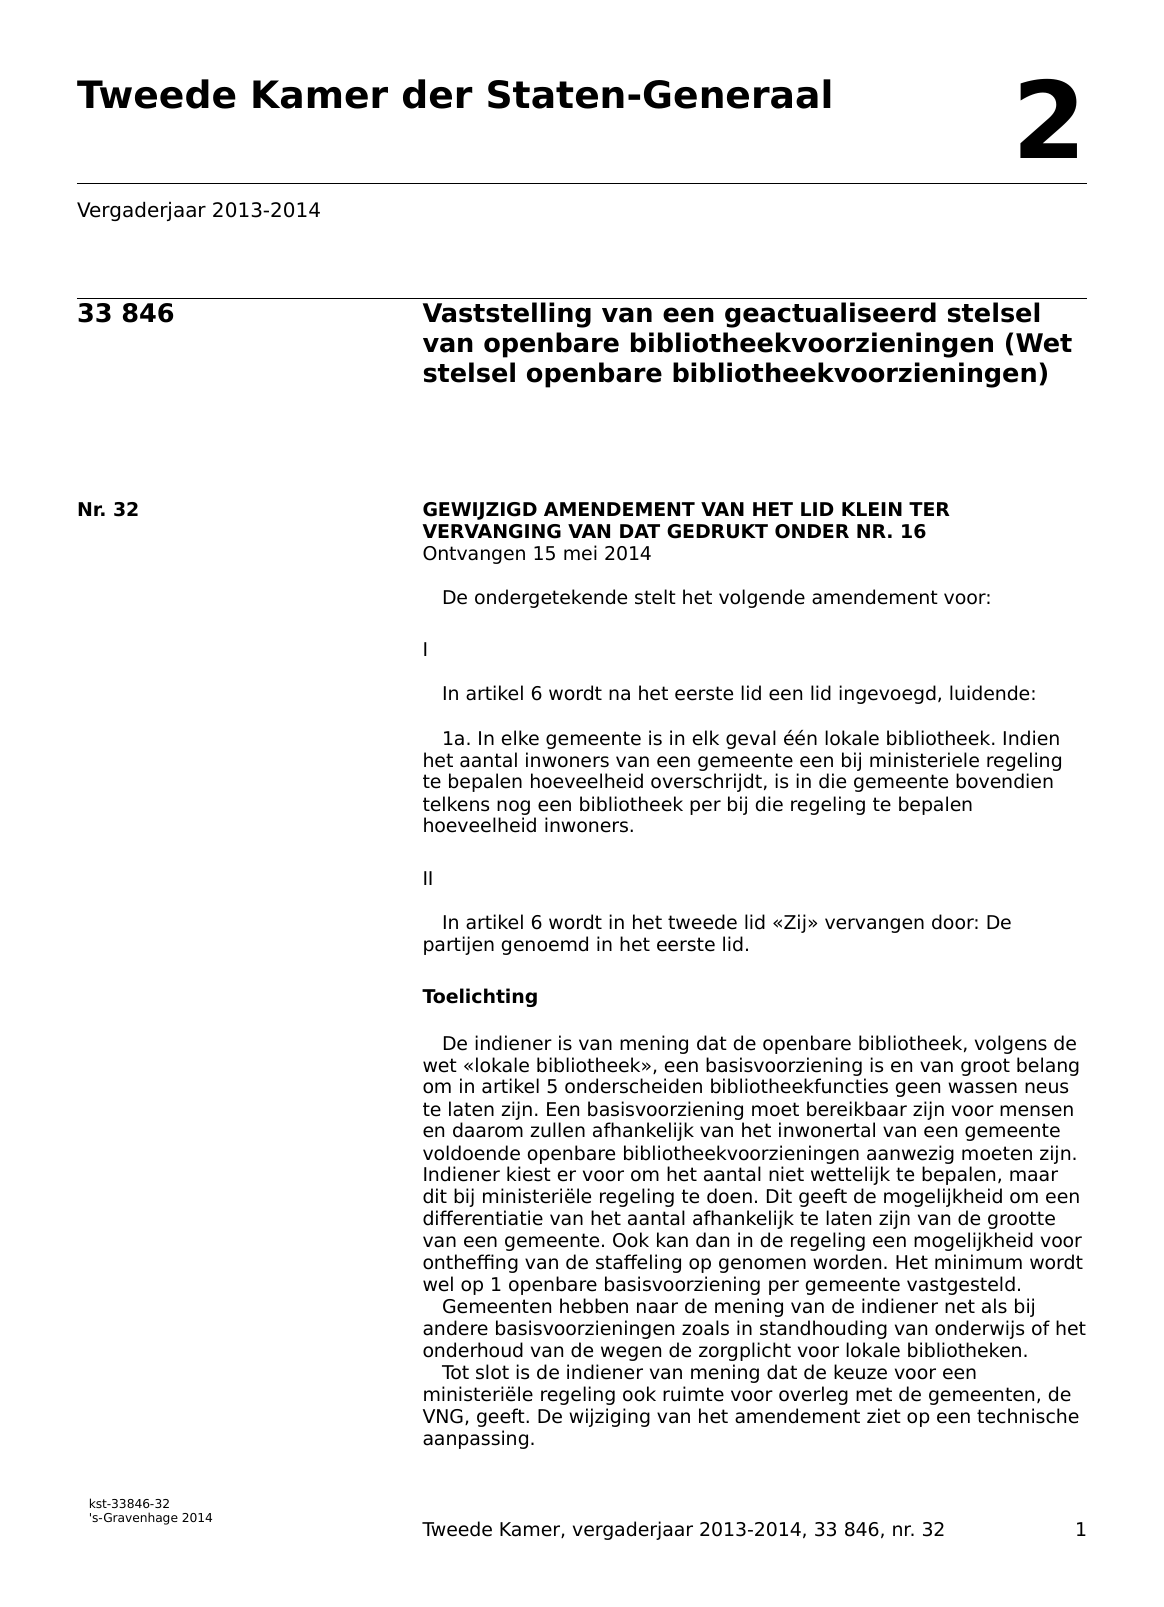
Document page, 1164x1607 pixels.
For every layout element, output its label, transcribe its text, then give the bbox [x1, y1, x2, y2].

subtitle 33 846 Vaststelling van een geactualiseerd stelsel van openbare bibliotheekvoorzieningen (Wet stelsel openbare bibliotheekvoorzieningen) [77, 299, 1087, 388]
table_cell Vergaderjaar 2013-2014 [77, 184, 1087, 298]
subtitle II [422, 867, 1087, 889]
text De ondergetekende stelt het volgende amendement voor: [422, 587, 1087, 609]
text Tot slot is de indiener van mening dat de keuze voor een ministeriële regeling ook ruimte voor overleg met de gemeenten, de VNG, geeft. De wijziging van het amendement ziet op een technische aanpassing. [422, 1362, 1087, 1450]
subtitle Toelichting [422, 986, 1087, 1007]
text 's-Gravenhage 2014 [88, 1511, 323, 1525]
subtitle Nr. 32 GEWIJZIGD AMENDEMENT VAN HET LID KLEIN TER VERVANGING VAN DAT GEDRUKT ONDER NR. 16 [77, 499, 1087, 543]
text Ontvangen 15 mei 2014 [422, 543, 1087, 565]
text In artikel 6 wordt na het eerste lid een lid ingevoegd, luidende: [422, 683, 1087, 705]
text 1a. In elke gemeente is in elk geval één lokale bibliotheek. Indien het aantal inwoners van een gemeente een bij ministeriele regeling te bepalen hoeveelheid overschrijdt, is in die gemeente bovendien telkens nog een bibliotheek per bij die regeling te bepalen hoeveelheid inwoners. [422, 727, 1087, 837]
text In artikel 6 wordt in het tweede lid «Zij» vervangen door: De partijen genoemd in het eerste lid. [422, 912, 1087, 956]
table_header Tweede Kamer der Staten-Generaal [77, 59, 886, 183]
text kst-33846-32 [88, 1497, 323, 1511]
table_header 2 [886, 59, 1087, 183]
text De indiener is van mening dat de openbare bibliotheek, volgens de wet «lokale bibliotheek», een basisvoorziening is en van groot belang om in artikel 5 onderscheiden bibliotheekfuncties geen wassen neus te laten zijn. Een basisvoorziening moet bereikbaar zijn voor mensen en daarom zullen afhankelijk van het inwonertal van een gemeente voldoende openbare bibliotheekvoorzieningen aanwezig moeten zijn. Indiener kiest er voor om het aantal niet wettelijk te bepalen, maar dit bij ministeriële regeling te doen. Dit geeft de mogelijkheid om een differentiatie van het aantal afhankelijk te laten zijn van de grootte van een gemeente. Ook kan dan in de regeling een mogelijkheid voor ontheffing van de staffeling op genomen worden. Het minimum wordt wel op 1 openbare basisvoorziening per gemeente vastgesteld. [422, 1032, 1087, 1296]
subtitle I [422, 639, 1087, 661]
text Gemeenten hebben naar de mening van de indiener net als bij andere basisvoorzieningen zoals in standhouding van onderwijs of het onderhoud van de wegen de zorgplicht voor lokale bibliotheken. [422, 1296, 1087, 1362]
